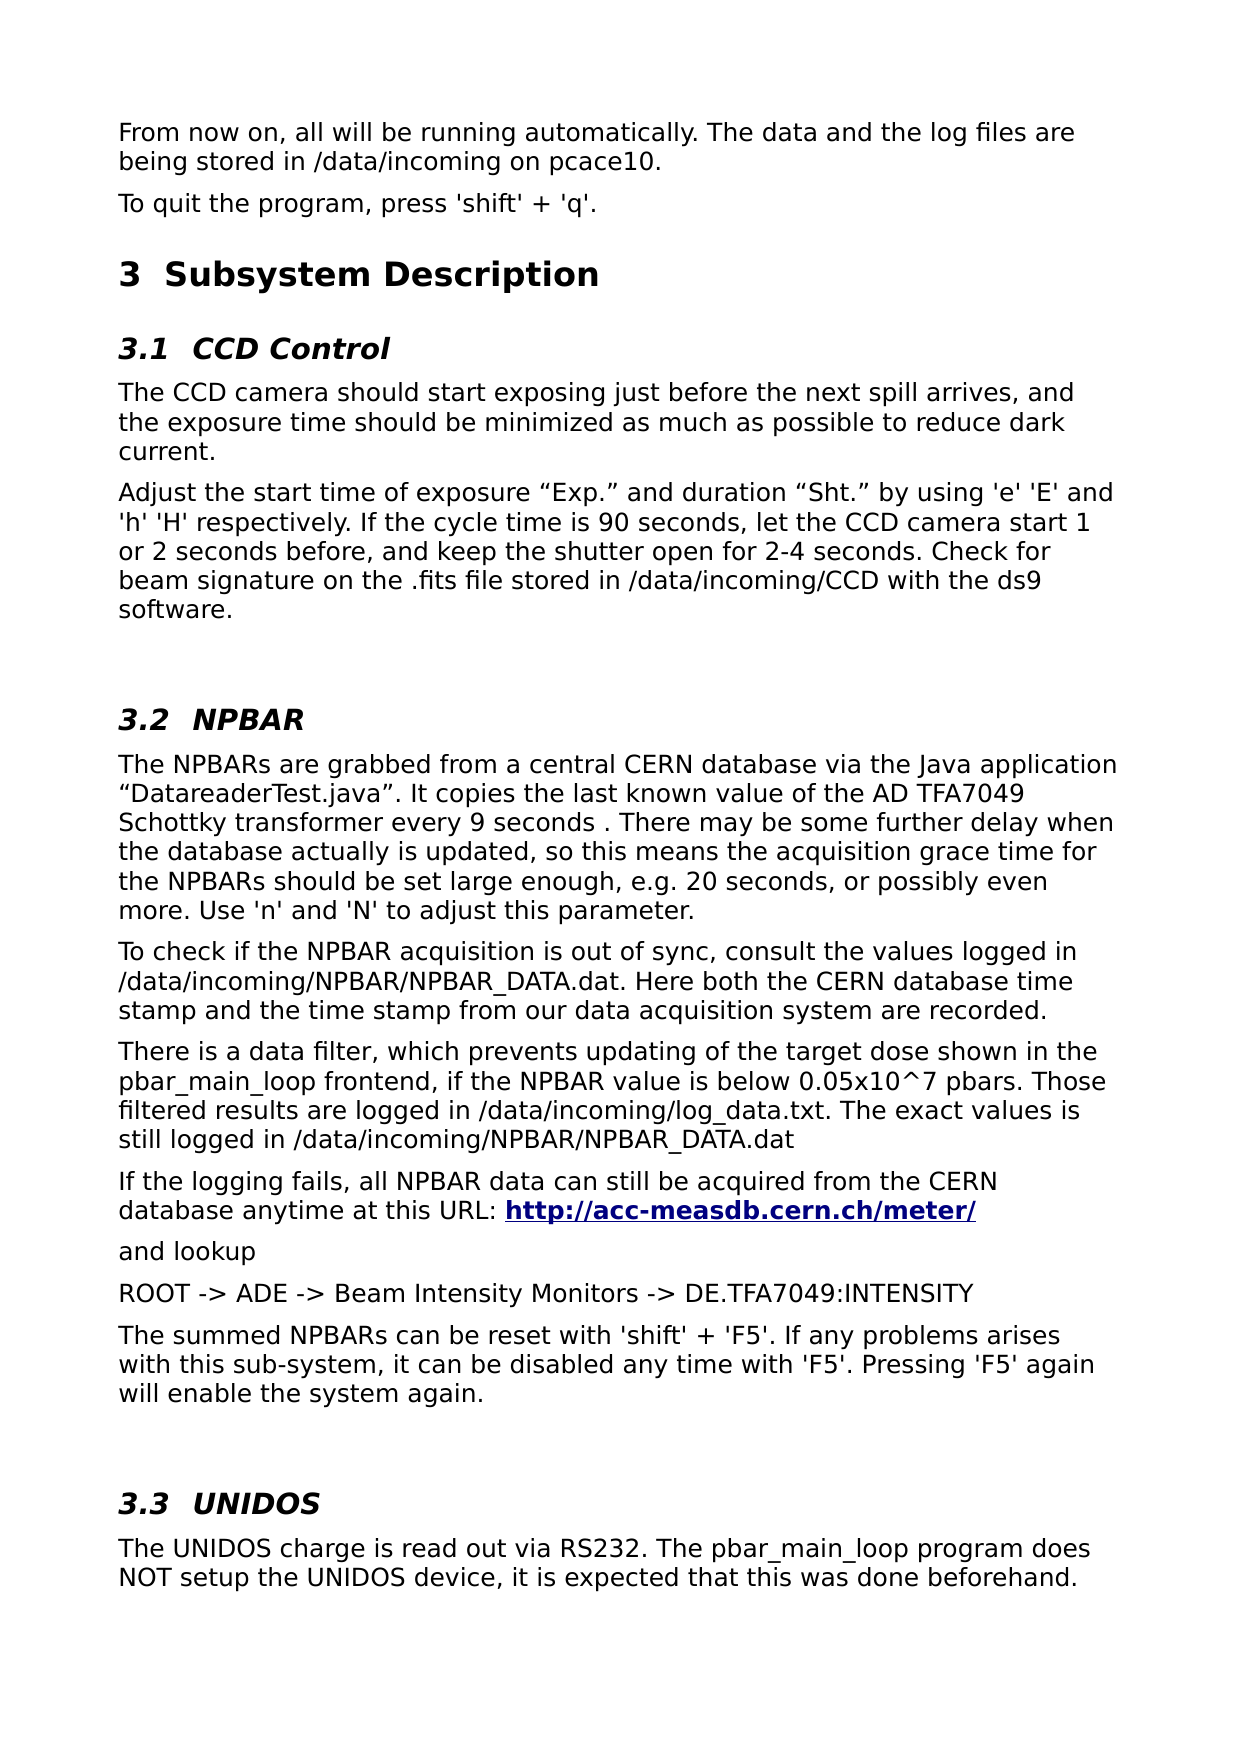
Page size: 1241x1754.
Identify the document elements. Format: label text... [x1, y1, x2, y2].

text To check if the NPBAR acquisition is out of sync, consult the values logged in /data/incoming/NPBAR/NPBAR_DATA.dat. Here both the CERN database time stamp and the time stamp from our data acquisition system are recorded. [118, 938, 1122, 1025]
text ROOT -> ADE -> Beam Intensity Monitors -> DE.TFA7049:INTENSITY [118, 1279, 1122, 1308]
text Adjust the start time of exposure “Exp.” and duration “Sht.” by using 'e' 'E' and 'h' 'H' respectively. If the cycle time is 90 seconds, let the CCD camera start 1 or 2 seconds before, and keep the shutter open for 2-4 seconds. Check for beam signature on the .fits file stored in /data/incoming/CCD with the ds9 software. [118, 479, 1122, 624]
subtitle CCD Control [118, 332, 1122, 366]
subtitle Subsystem Description [118, 256, 1122, 295]
text From now on, all will be running automatically. The data and the log files are being stored in /data/incoming on pcace10. [118, 118, 1122, 176]
subtitle UNIDOS [118, 1488, 1122, 1522]
text The NPBARs are grabbed from a central CERN database via the Java application “DatareaderTest.java”. It copies the last known value of the AD TFA7049 Schottky transformer every 9 seconds . There may be some further delay when the database actually is updated, so this means the acquisition grace time for the NPBARs should be set large enough, e.g. 20 seconds, or possibly even more. Use 'n' and 'N' to adjust this parameter. [118, 750, 1122, 925]
text There is a data filter, which prevents updating of the target dose shown in the pbar_main_loop frontend, if the NPBAR value is below 0.05x10^7 pbars. Those filtered results are logged in /data/incoming/log_data.txt. The exact values is still logged in /data/incoming/NPBAR/NPBAR_DATA.dat [118, 1038, 1122, 1154]
subtitle NPBAR [118, 704, 1122, 738]
text The UNIDOS charge is read out via RS232. The pbar_main_loop program does NOT setup the UNIDOS device, it is expected that this was done beforehand. [118, 1534, 1122, 1592]
text The summed NPBARs can be reset with 'shift' + 'F5'. If any problems arises with this sub-system, it can be disabled any time with 'F5'. Pressing 'F5' again will enable the system again. [118, 1321, 1122, 1408]
text To quit the program, press 'shift' + 'q'. [118, 189, 1122, 218]
text and lookup [118, 1238, 1122, 1267]
text If the logging fails, all NPBAR data can still be acquired from the CERN database anytime at this URL: http://acc-measdb.cern.ch/meter/ [118, 1167, 1122, 1225]
text The CCD camera should start exposing just before the next spill arrives, and the exposure time should be minimized as much as possible to reduce dark current. [118, 379, 1122, 466]
